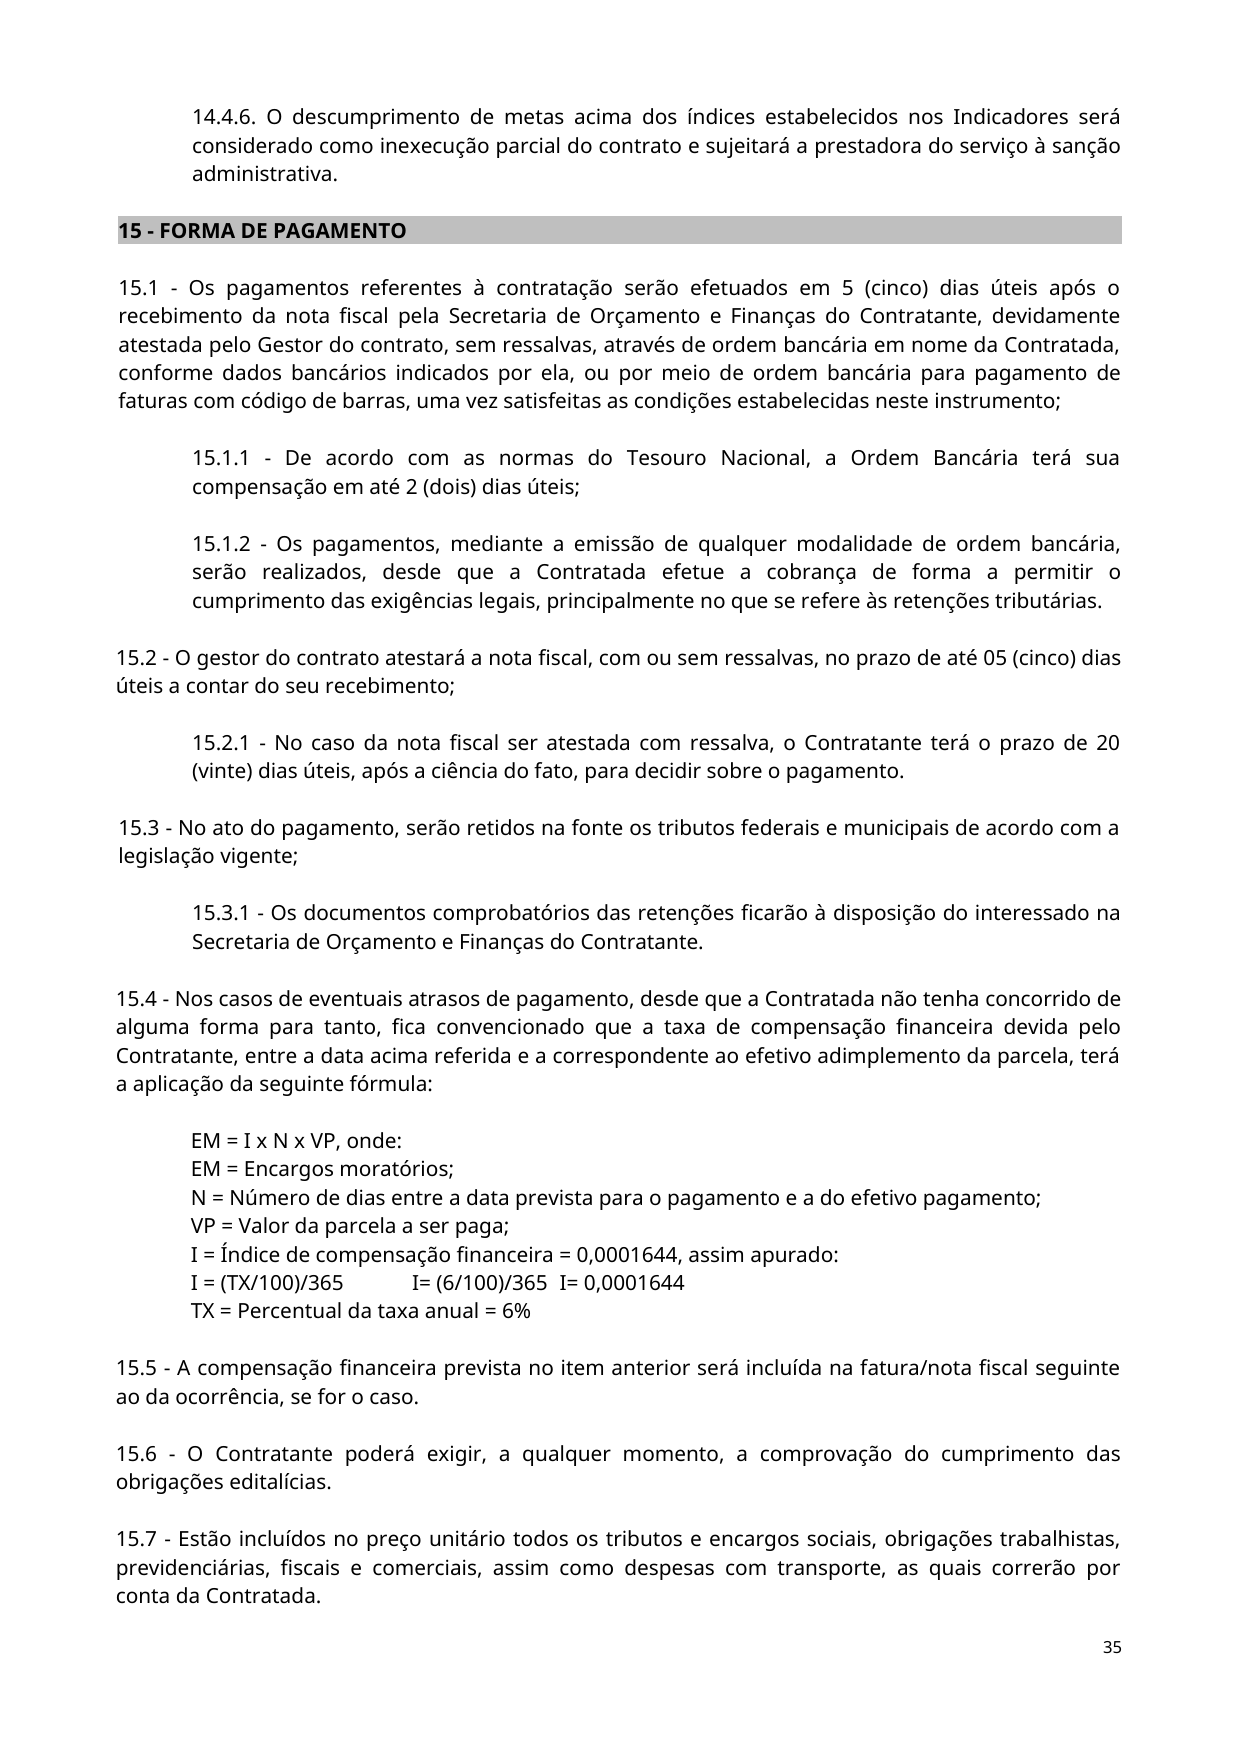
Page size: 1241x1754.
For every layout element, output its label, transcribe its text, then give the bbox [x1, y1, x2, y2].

text 15.5 - A compensação financeira prevista no item anterior será incluída na fatura/nota fiscal seguinte ao da ocorrência, se for o caso. [116, 1353, 1122, 1410]
text 15.7 - Estão incluídos no preço unitário todos os tributos e encargos sociais, obrigações trabalhistas, previdenciárias, fiscais e comerciais, assim como despesas com transporte, as quais correrão por conta da Contratada. [116, 1524, 1122, 1609]
text EM = I x N x VP, onde: [191, 1126, 1122, 1154]
text 15.3.1 - Os documentos comprobatórios das retenções ficarão à disposição do interessado na Secretaria de Orçamento e Finanças do Contratante. [192, 898, 1122, 955]
text I = Índice de compensação financeira = 0,0001644, assim apurado: [191, 1240, 1122, 1268]
text 15.1.1 - De acordo com as normas do Tesouro Nacional, a Ordem Bancária terá sua compensação em até 2 (dois) dias úteis; [192, 443, 1122, 500]
text I = (TX/100)/365 I= (6/100)/365 I= 0,0001644 [191, 1268, 1122, 1297]
text 15.2 - O gestor do contrato atestará a nota fiscal, com ou sem ressalvas, no prazo de até 05 (cinco) dias úteis a contar do seu recebimento; [116, 643, 1122, 699]
text 15.6 - O Contratante poderá exigir, a qualquer momento, a comprovação do cumprimento das obrigações editalícias. [116, 1439, 1122, 1496]
text 14.4.6. O descumprimento de metas acima dos índices estabelecidos nos Indicadores será considerado como inexecução parcial do contrato e sujeitará a prestadora do serviço à sanção administrativa. [192, 102, 1122, 188]
text N = Número de dias entre a data prevista para o pagamento e a do efetivo pagamento; [191, 1183, 1122, 1211]
text 15.1 - Os pagamentos referentes à contratação serão efetuados em 5 (cinco) dias úteis após o recebimento da nota fiscal pela Secretaria de Orçamento e Finanças do Contratante, devidamente atestada pelo Gestor do contrato, sem ressalvas, através de ordem bancária em nome da Contratada, conforme dados bancários indicados por ela, ou por meio de ordem bancária para pagamento de faturas com código de barras, uma vez satisfeitas as condições estabelecidas neste instrumento; [118, 273, 1122, 415]
text 15.2.1 - No caso da nota fiscal ser atestada com ressalva, o Contratante terá o prazo de 20 (vinte) dias úteis, após a ciência do fato, para decidir sobre o pagamento. [192, 728, 1122, 785]
text 15.1.2 - Os pagamentos, mediante a emissão de qualquer modalidade de ordem bancária, serão realizados, desde que a Contratada efetue a cobrança de forma a permitir o cumprimento das exigências legais, principalmente no que se refere às retenções tributárias. [192, 529, 1122, 614]
text EM = Encargos moratórios; [191, 1154, 1122, 1183]
text VP = Valor da parcela a ser paga; [191, 1211, 1122, 1240]
text 15 - FORMA DE PAGAMENTO [118, 216, 1122, 244]
text 15.3 - No ato do pagamento, serão retidos na fonte os tributos federais e municipais de acordo com a legislação vigente; [118, 813, 1122, 870]
text TX = Percentual da taxa anual = 6% [191, 1297, 1122, 1325]
text 15.4 - Nos casos de eventuais atrasos de pagamento, desde que a Contratada não tenha concorrido de alguma forma para tanto, fica convencionado que a taxa de compensação financeira devida pelo Contratante, entre a data acima referida e a correspondente ao efetivo adimplemento da parcela, terá a aplicação da seguinte fórmula: [116, 984, 1122, 1098]
